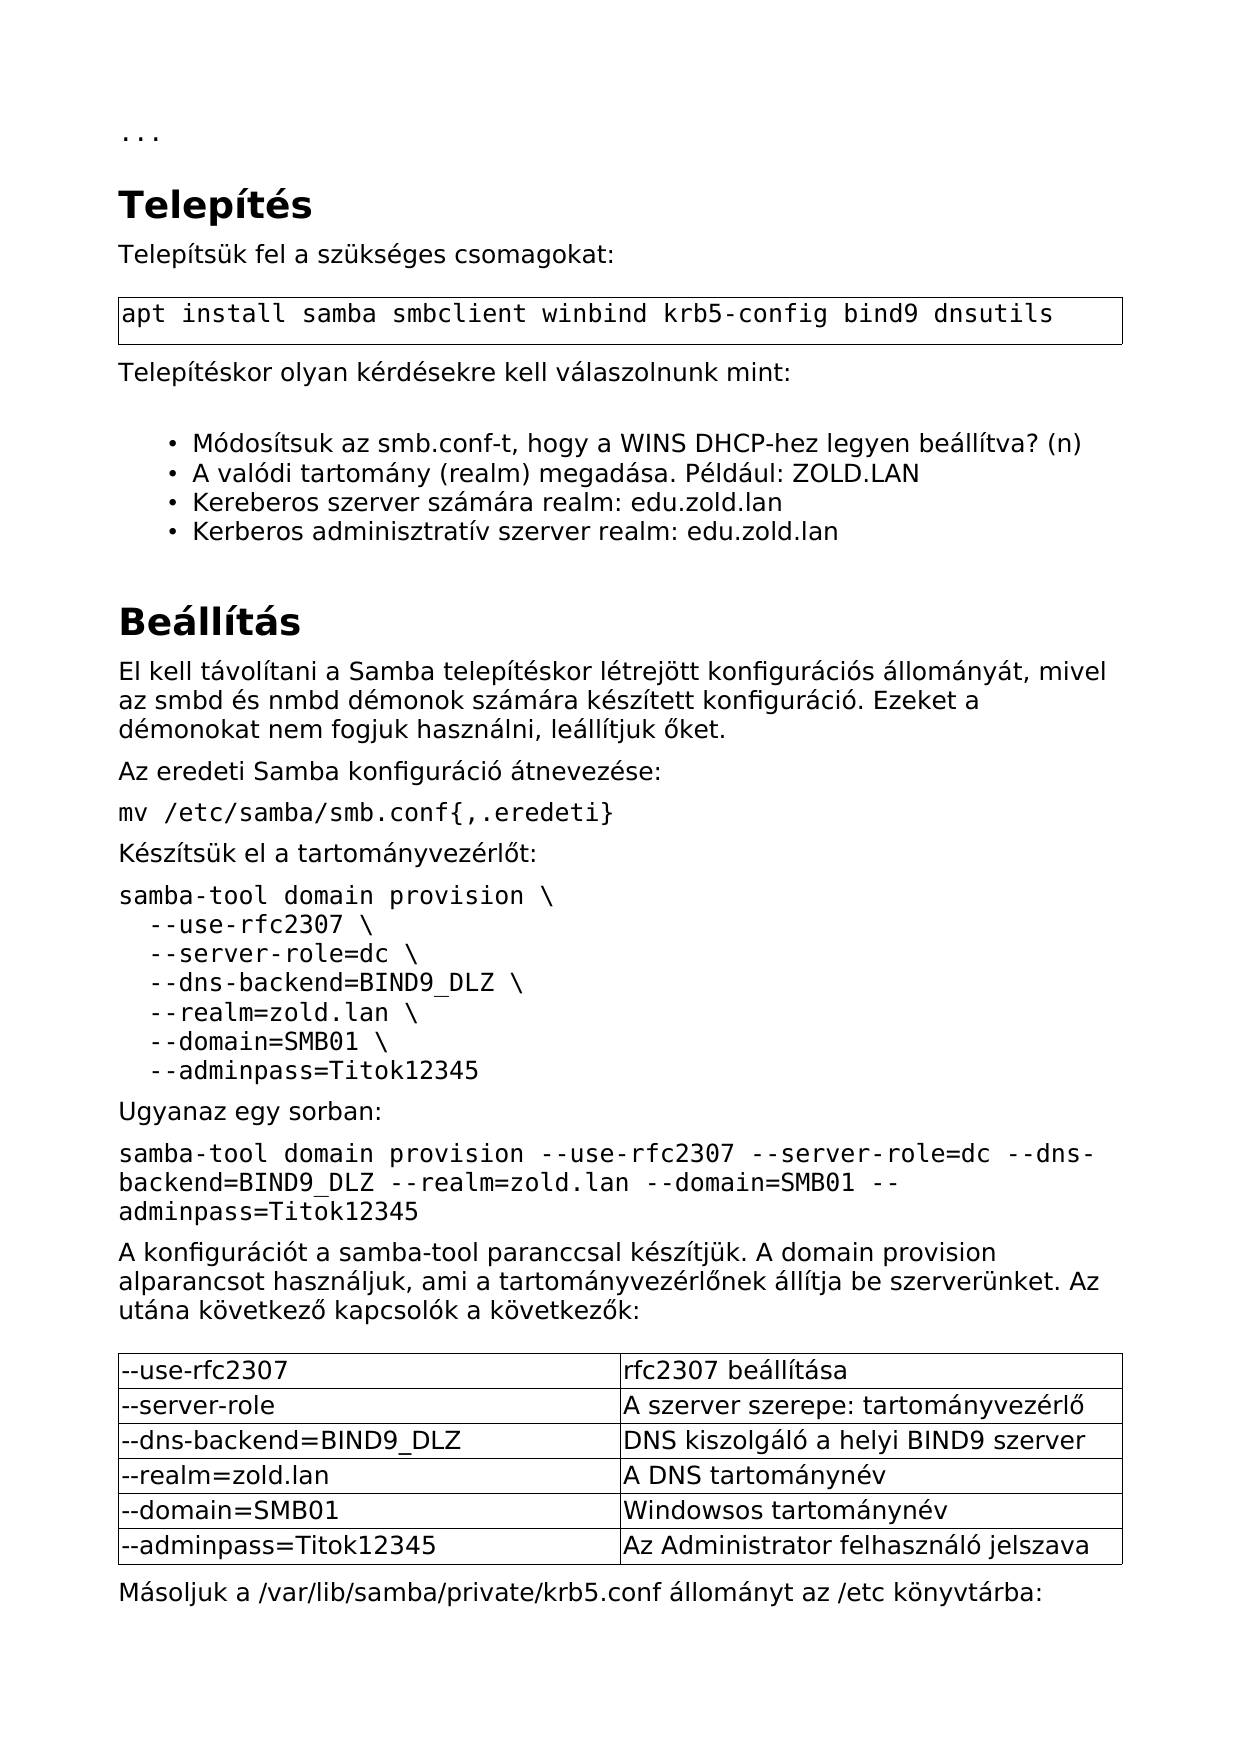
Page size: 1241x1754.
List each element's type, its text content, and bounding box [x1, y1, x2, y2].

table_cell --domain=SMB01 [119, 1494, 620, 1528]
text samba-tool domain provision \ --use-rfc2307 \ --server-role=dc \ --dns-backend=BIND9_DLZ \ --realm=zold.lan \ --domain=SMB01 \ --adminpass=Titok12345 [118, 881, 1122, 1085]
text El kell távolítani a Samba telepítéskor létrejött konfigurációs állományát, mivel az smbd és nmbd démonok számára készített konfiguráció. Ezeket a démonokat nem fogjuk használni, leállítjuk őket. [118, 657, 1122, 744]
text mv /etc/samba/smb.conf{,.eredeti} [118, 798, 1122, 828]
table_cell --dns-backend=BIND9_DLZ [119, 1424, 620, 1458]
text Ugyanaz egy sorban: [118, 1097, 1122, 1126]
table_header rfc2307 beállítása [621, 1354, 1122, 1388]
table_cell Windowsos tartománynév [621, 1494, 1122, 1528]
table_cell A szerver szerepe: tartományvezérlő [621, 1389, 1122, 1423]
text Készítsük el a tartományvezérlőt: [118, 839, 1122, 869]
text A konfigurációt a samba-tool paranccsal készítjük. A domain provision alparancsot használjuk, ami a tartományvezérlőnek állítja be szerverünket. Az utána következő kapcsolók a következők: [118, 1238, 1122, 1326]
subtitle Beállítás [118, 601, 1122, 644]
list Kerberos adminisztratív szerver realm: edu.zold.lan [177, 517, 1122, 546]
table_cell --realm=zold.lan [119, 1459, 620, 1493]
table_header --use-rfc2307 [119, 1354, 620, 1388]
table_cell --server-role [119, 1389, 620, 1423]
table_cell A DNS tartománynév [621, 1459, 1122, 1493]
text samba-tool domain provision --use-rfc2307 --server-role=dc --dns-backend=BIND9_DLZ --realm=zold.lan --domain=SMB01 --adminpass=Titok12345 [118, 1139, 1122, 1226]
text Másoljuk a /var/lib/samba/private/krb5.conf állományt az /etc könyvtárba: [118, 1578, 1122, 1607]
text ... [118, 118, 1122, 147]
text Az eredeti Samba konfiguráció átnevezése: [118, 757, 1122, 786]
list Kereberos szerver számára realm: edu.zold.lan [177, 488, 1122, 517]
table_cell Az Administrator felhasználó jelszava [621, 1529, 1122, 1563]
table_cell DNS kiszolgáló a helyi BIND9 szerver [621, 1424, 1122, 1458]
text Telepítéskor olyan kérdésekre kell válaszolnunk mint: [118, 358, 1122, 388]
subtitle Telepítés [118, 184, 1122, 228]
list Módosítsuk az smb.conf-t, hogy a WINS DHCP-hez legyen beállítva? (n) [177, 429, 1122, 459]
table_cell --adminpass=Titok12345 [119, 1529, 620, 1563]
list A valódi tartomány (realm) megadása. Például: ZOLD.LAN [177, 459, 1122, 488]
text Telepítsük fel a szükséges csomagokat: [118, 240, 1122, 269]
table_header apt install samba smbclient winbind krb5-config bind9 dnsutils [119, 298, 1122, 343]
